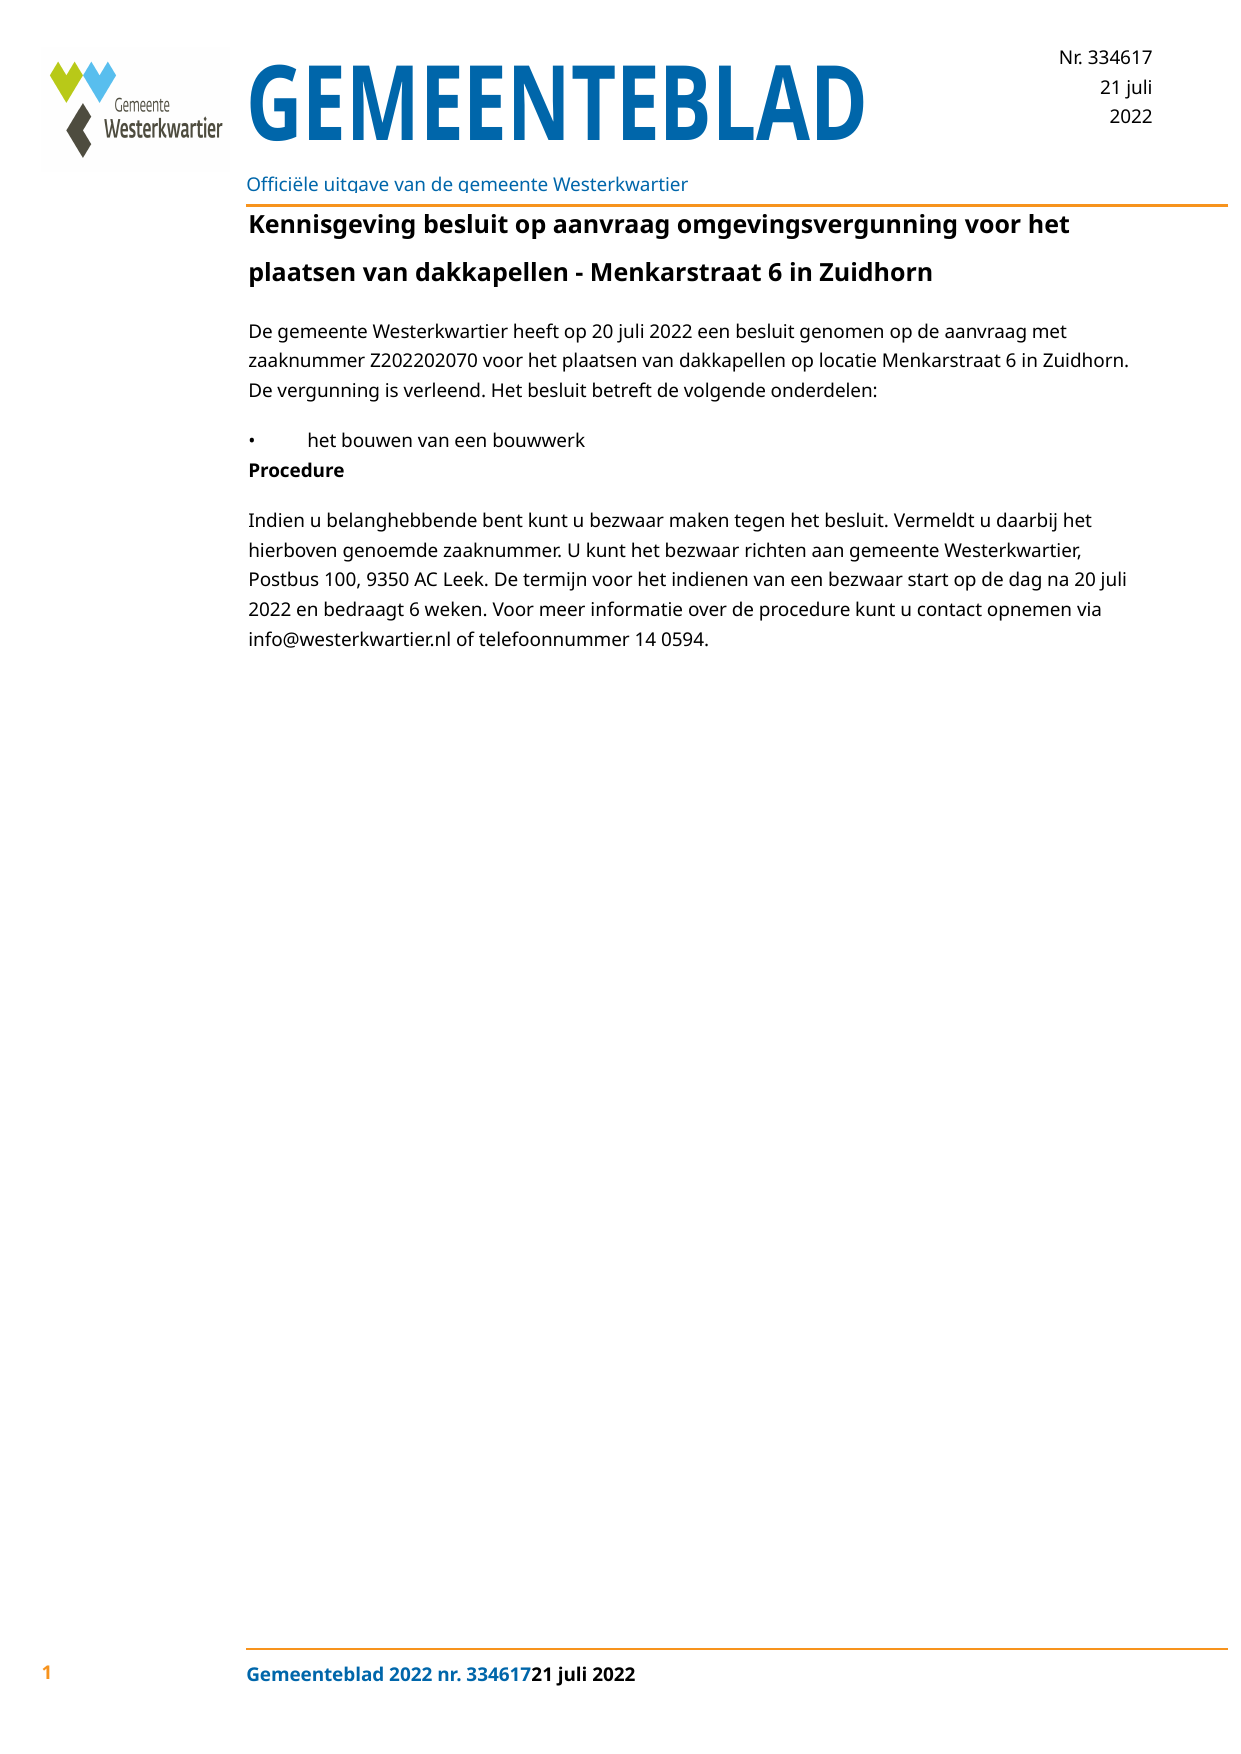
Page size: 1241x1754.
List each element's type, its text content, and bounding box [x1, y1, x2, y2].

text De gemeente Westerkwartier heeft op 20 juli 2022 een besluit genomen op de aanvraag met zaaknummer Z202202070 voor het plaatsen van dakkapellen op locatie Menkarstraat 6 in Zuidhorn. De vergunning is verleend. Het besluit betreft de volgende onderdelen: [248, 318, 1152, 403]
text Kennisgeving besluit op aanvraag omgevingsvergunning voor het plaatsen van dakkapellen - Menkarstraat 6 in Zuidhorn [248, 207, 1152, 288]
text Indien u belanghebbende bent kunt u bezwaar maken tegen het besluit. Vermeldt u daarbij het hierboven genoemde zaaknummer. U kunt het bezwaar richten aan gemeente Westerkwartier, Postbus 100, 9350 AC Leek. De termijn voor het indienen van een bezwaar start op de dag na 20 juli 2022 en bedraagt 6 weken. Voor meer informatie over de procedure kunt u contact opnemen via info@westerkwartier.nl of telefoonnummer 14 0594. [248, 507, 1152, 652]
picture [41, 47, 231, 172]
text Procedure [248, 457, 1152, 483]
list het bouwen van een bouwwerk [248, 427, 1152, 453]
